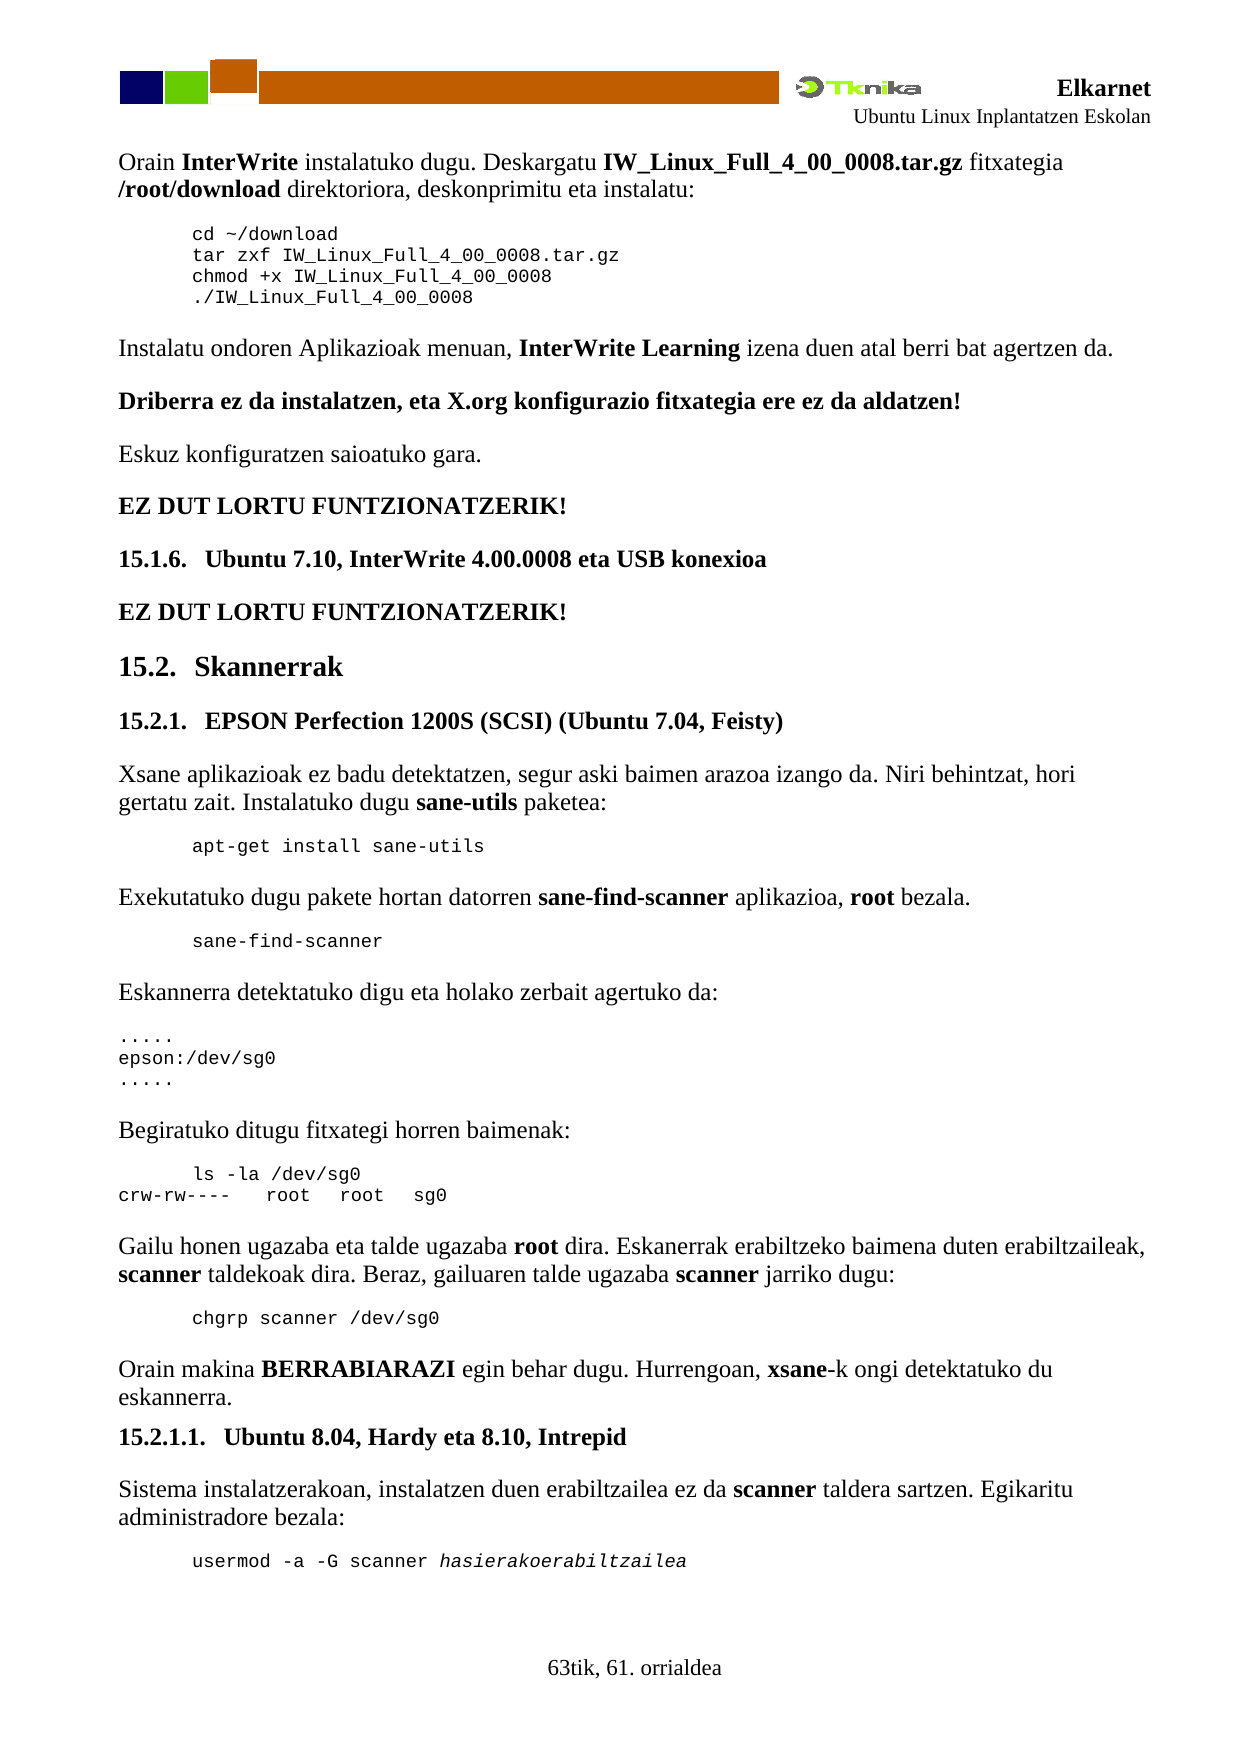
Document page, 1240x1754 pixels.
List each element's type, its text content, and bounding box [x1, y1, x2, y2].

text chgrp scanner /dev/sg0 [118, 1309, 1151, 1330]
text Eskuz konfiguratzen saioatuko gara. [118, 440, 1151, 467]
text usermod -a -G scanner hasierakoerabiltzailea [118, 1552, 1151, 1573]
text Sistema instalatzerakoan, instalatzen duen erabiltzailea ez da scanner taldera sartzen. Egikaritu administradore bezala: [118, 1475, 1151, 1531]
subtitle Skannerrak [118, 650, 1151, 683]
text Begiratuko ditugu fitxategi horren baimenak: [118, 1116, 1151, 1144]
text cd ~/download [118, 224, 1151, 246]
subtitle Ubuntu 7.10, InterWrite 4.00.0008 eta USB konexioa [118, 545, 1151, 573]
picture [117, 56, 924, 107]
text Gailu honen ugazaba eta talde ugazaba root dira. Eskanerrak erabiltzeko baimena duten erabiltzaileak, scanner taldekoak dira. Beraz, gailuaren talde ugazaba scanner jarriko dugu: [118, 1232, 1151, 1288]
text Driberra ez da instalatzen, eta X.org konfigurazio fitxategia ere ez da aldatzen! [118, 387, 1151, 415]
text Orain InterWrite instalatuko dugu. Deskargatu IW_Linux_Full_4_00_0008.tar.gz fitxategia /root/download direktoriora, deskonprimitu eta instalatu: [118, 148, 1151, 203]
text sane-find-scanner [118, 932, 1151, 953]
text Instalatu ondoren Aplikazioak menuan, InterWrite Learning izena duen atal berri bat agertzen da. [118, 334, 1151, 362]
text crw-rw---- root root sg0 [118, 1186, 1151, 1207]
text chmod +x IW_Linux_Full_4_00_0008 [118, 267, 1151, 288]
text Eskannerra detektatuko digu eta holako zerbait agertuko da: [118, 978, 1151, 1006]
text apt-get install sane-utils [118, 837, 1151, 858]
text epson:/dev/sg0 [118, 1048, 1151, 1070]
subtitle EPSON Perfection 1200S (SCSI) (Ubuntu 7.04, Feisty) [118, 707, 1151, 735]
text EZ DUT LORTU FUNTZIONATZERIK! [118, 492, 1151, 520]
text Xsane aplikazioak ez badu detektatzen, segur aski baimen arazoa izango da. Niri behintzat, hori gertatu zait. Instalatuko dugu sane-utils paketea: [118, 760, 1151, 816]
text ./IW_Linux_Full_4_00_0008 [118, 288, 1151, 309]
text Orain makina BERRABIARAZI egin behar dugu. Hurrengoan, xsane-k ongi detektatuko du eskannerra. [118, 1355, 1151, 1411]
text Exekutatuko dugu pakete hortan datorren sane-find-scanner aplikazioa, root bezala. [118, 883, 1151, 911]
text ..... [118, 1070, 1151, 1091]
text EZ DUT LORTU FUNTZIONATZERIK! [118, 598, 1151, 625]
text ..... [118, 1027, 1151, 1048]
text tar zxf IW_Linux_Full_4_00_0008.tar.gz [118, 246, 1151, 267]
text ls -la /dev/sg0 [118, 1165, 1151, 1186]
subtitle Ubuntu 8.04, Hardy eta 8.10, Intrepid [118, 1423, 1151, 1450]
